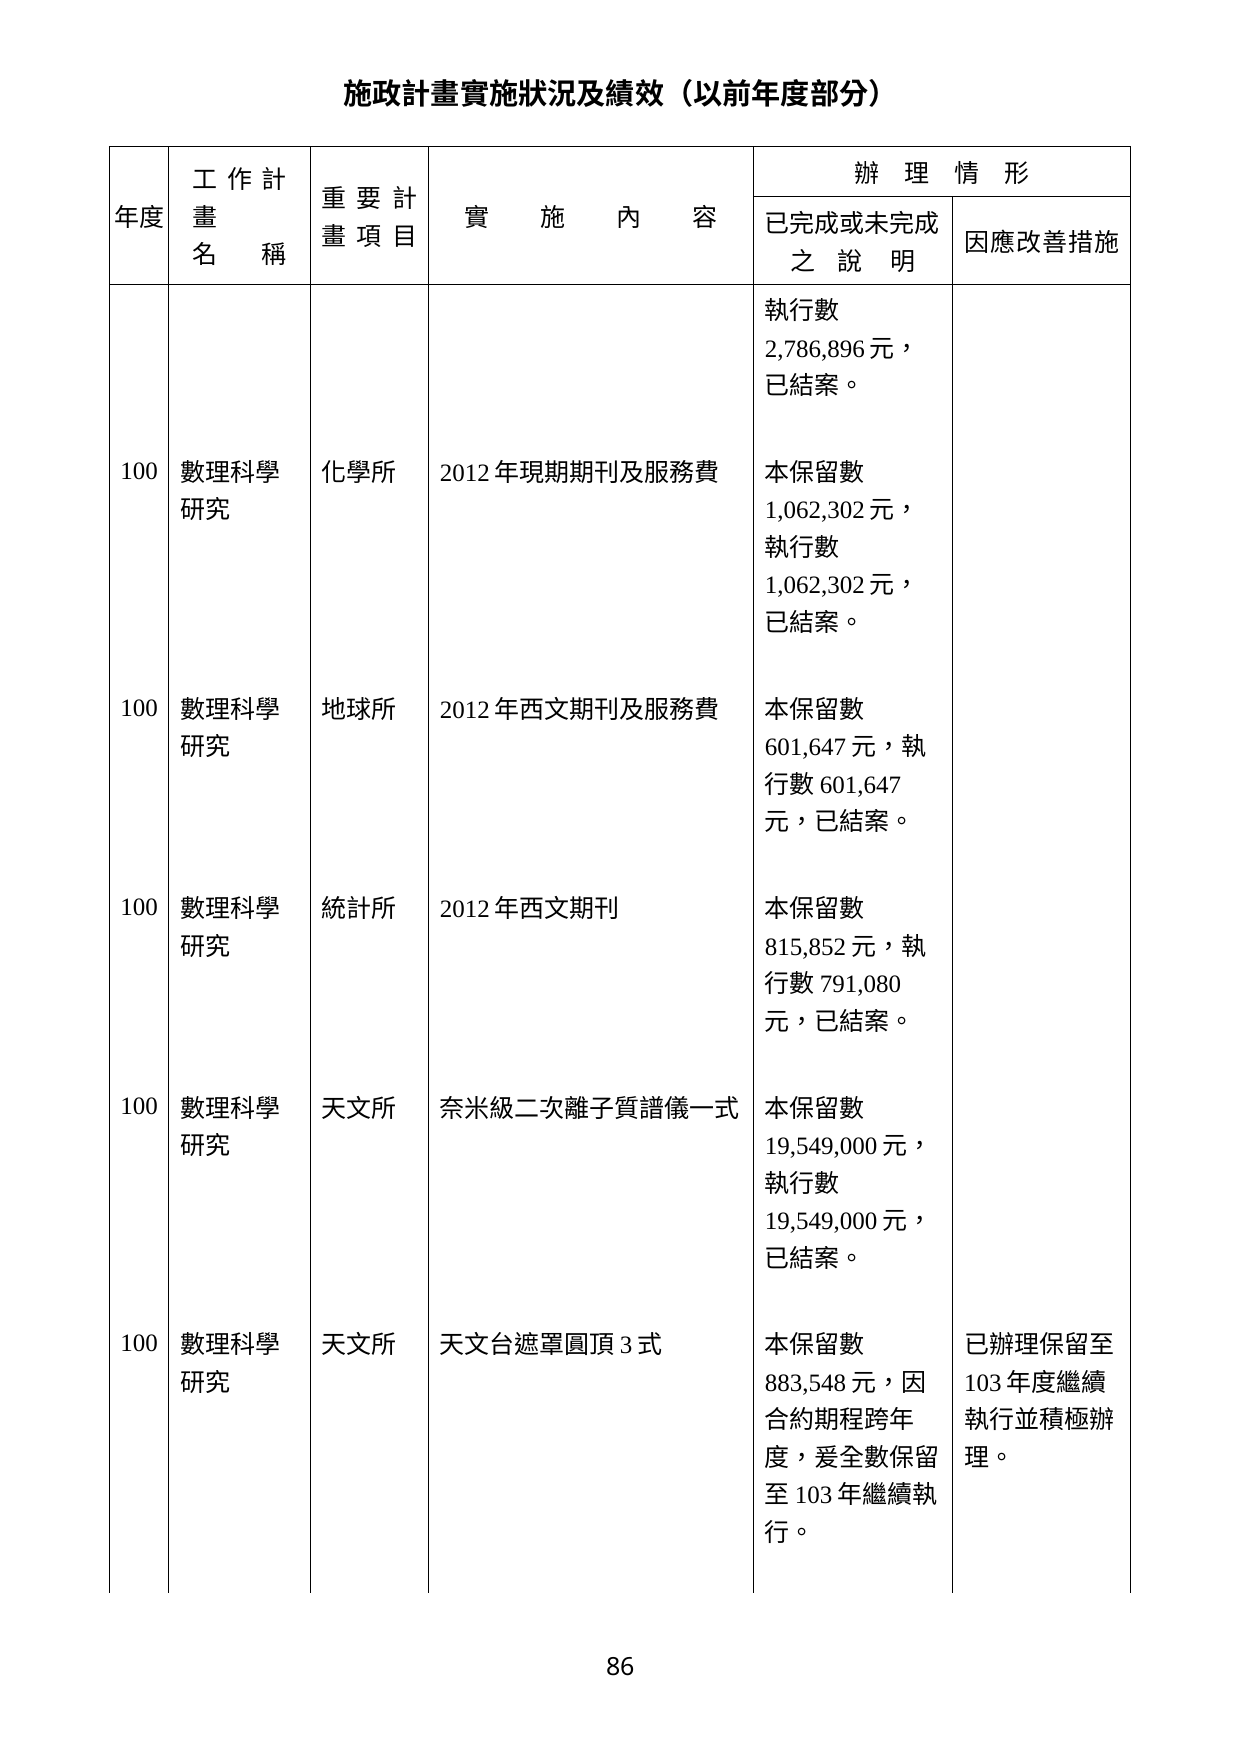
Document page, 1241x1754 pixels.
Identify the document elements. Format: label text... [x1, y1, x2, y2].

table_cell 化學所 [311, 446, 428, 683]
table_cell 100 [110, 446, 168, 683]
table_cell 本保留數815,852元，執行數791,080元，已結案。 [754, 882, 952, 1082]
table_cell 數理科學研究 [169, 683, 310, 882]
table_cell 地球所 [311, 683, 428, 882]
table_header 辦理情形 [754, 147, 1130, 196]
table_cell 本保留數19,549,000元，執行數19,549,000元，已結案。 [754, 1082, 952, 1318]
table_cell 本保留數883,548元，因合約期程跨年度，爰全數保留至103年繼續執行。 [754, 1319, 952, 1593]
table_cell [953, 882, 1130, 1082]
table_cell 天文台遮罩圓頂3式 [429, 1319, 753, 1593]
table_cell 本保留數601,647元，執行數601,647元，已結案。 [754, 683, 952, 882]
table_header 實施內容 [429, 147, 753, 284]
table_cell 已辦理保留至103年度繼續執行並積極辦理。 [953, 1319, 1130, 1593]
table_cell 統計所 [311, 882, 428, 1082]
table_cell 因應改善措施 [953, 197, 1130, 284]
table_cell [311, 285, 428, 446]
table_cell 天文所 [311, 1082, 428, 1318]
table_cell 數理科學研究 [169, 446, 310, 683]
table_cell 執行數2,786,896元，已結案。 [754, 285, 952, 446]
table_cell 數理科學研究 [169, 882, 310, 1082]
table_cell 100 [110, 1082, 168, 1318]
table_cell 100 [110, 683, 168, 882]
table_cell 數理科學研究 [169, 1082, 310, 1318]
table_cell 已完成或未完成 之 說 明 [754, 197, 952, 284]
table_cell 奈米級二次離子質譜儀一式 [429, 1082, 753, 1318]
table_header 工作計畫 名稱 [169, 147, 310, 284]
table_cell 天文所 [311, 1319, 428, 1593]
table_cell 數理科學研究 [169, 1319, 310, 1593]
table_cell 2012年西文期刊 [429, 882, 753, 1082]
table_cell 2012年西文期刊及服務費 [429, 683, 753, 882]
table_cell 本保留數1,062,302元，執行數1,062,302元，已結案。 [754, 446, 952, 683]
table_cell [953, 285, 1130, 446]
table_cell [953, 683, 1130, 882]
table_header 重要計畫項目 [311, 147, 428, 284]
table_cell [169, 285, 310, 446]
table_cell [953, 1082, 1130, 1318]
table_cell [953, 446, 1130, 683]
table_header 年度 [110, 147, 168, 284]
table_cell [110, 285, 168, 446]
table_cell 100 [110, 1319, 168, 1593]
table_cell 100 [110, 882, 168, 1082]
table_cell 2012年現期期刊及服務費 [429, 446, 753, 683]
table_cell [429, 285, 753, 446]
